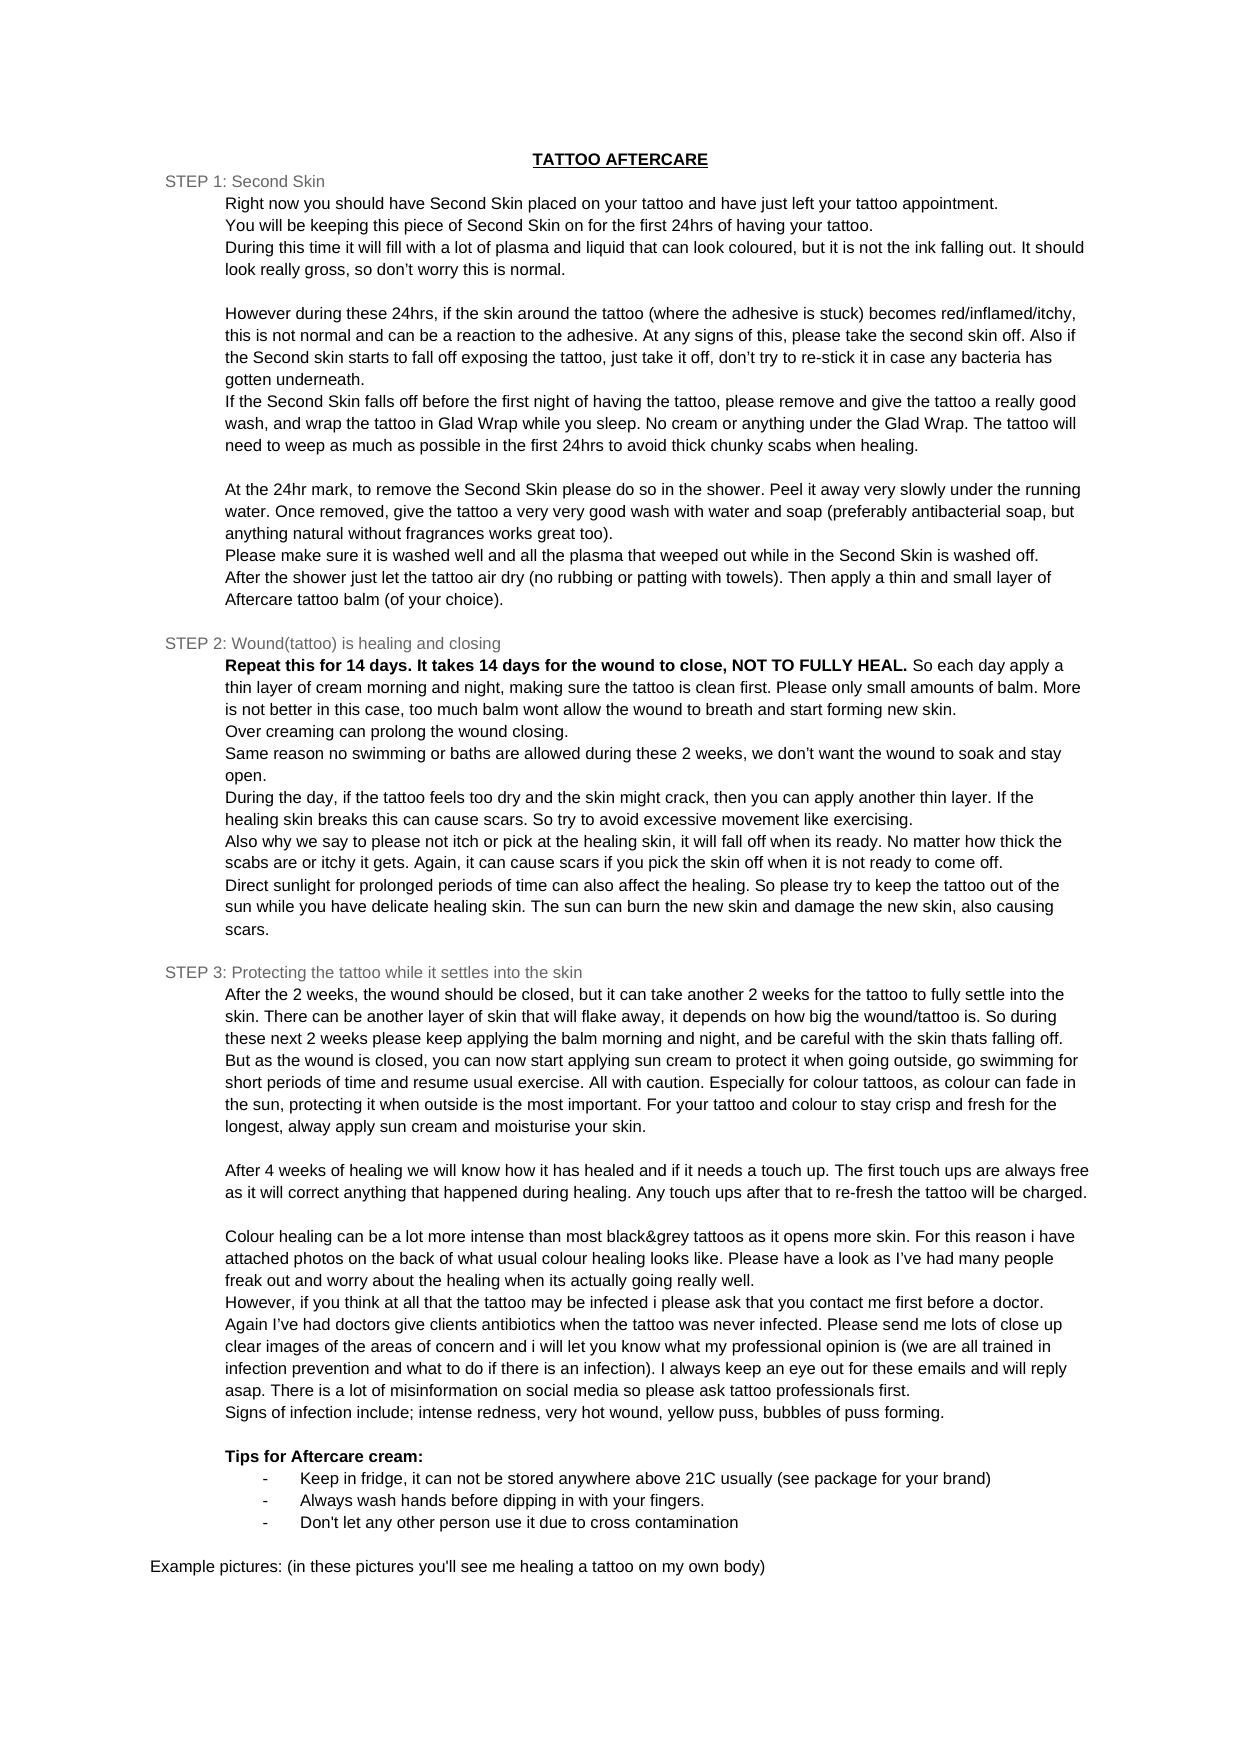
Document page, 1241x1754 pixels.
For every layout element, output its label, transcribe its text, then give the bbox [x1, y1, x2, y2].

text During this time it will fill with a lot of plasma and liquid that can look coloured, but it is not the ink falling out. It should look really gross, so don’t worry this is normal. [225, 238, 1090, 279]
text Repeat this for 14 days. It takes 14 days for the wound to close, NOT TO FULLY HEAL. So each day apply a thin layer of cream morning and night, making sure the tattoo is clean first. Please only small amounts of balm. More is not better in this case, too much balm wont allow the wound to breath and start forming new skin. [225, 656, 1090, 719]
text However, if you think at all that the tattoo may be infected i please ask that you contact me first before a doctor. Again I’ve had doctors give clients antibiotics when the tattoo was never infected. Please send me lots of close up clear images of the areas of concern and i will let you know what my professional opinion is (we are all trained in infection prevention and what to do if there is an infection). I always keep an eye out for these emails and will reply asap. There is a lot of misinformation on social media so please ask tattoo professionals first. [225, 1293, 1090, 1400]
list Keep in fridge, it can not be stored anywhere above 21C usually (see package for your brand) [262, 1469, 1090, 1488]
list Don't let any other person use it due to cross contamination [262, 1513, 1090, 1532]
text If the Second Skin falls off before the first night of having the tattoo, please remove and give the tattoo a really good wash, and wrap the tattoo in Glad Wrap while you sleep. No cream or anything under the Glad Wrap. The tattoo will need to weep as much as possible in the first 24hrs to avoid thick chunky scabs when healing. [225, 392, 1090, 455]
text Tips for Aftercare cream: [225, 1447, 1090, 1466]
text STEP 2: Wound(tattoo) is healing and closing [165, 633, 1090, 653]
text Colour healing can be a lot more intense than most black&grey tattoos as it opens more skin. For this reason i have attached photos on the back of what usual colour healing looks like. Please have a look as I’ve had many people freak out and worry about the healing when its actually going really well. [225, 1227, 1090, 1290]
text You will be keeping this piece of Second Skin on for the first 24hrs of having your tattoo. [225, 216, 1090, 235]
text But as the wound is closed, you can now start applying sun cream to protect it when going outside, go swimming for short periods of time and resume usual exercise. All with caution. Especially for colour tattoos, as colour can fade in the sun, protecting it when outside is the most important. For your tattoo and colour to stay crisp and fresh for the longest, alway apply sun cream and moisturise your skin. [225, 1051, 1090, 1136]
text After the 2 weeks, the wound should be closed, but it can take another 2 weeks for the tattoo to fully settle into the skin. There can be another layer of skin that will flake away, it depends on how big the wound/tattoo is. So during these next 2 weeks please keep applying the balm morning and night, and be careful with the skin thats falling off. [225, 985, 1090, 1048]
text Direct sunlight for prolonged periods of time can also affect the healing. So please try to keep the tattoo out of the sun while you have delicate healing skin. The sun can burn the new skin and damage the new skin, also causing scars. [225, 875, 1090, 938]
text At the 24hr mark, to remove the Second Skin please do so in the shower. Peel it away very slowly under the running water. Once removed, give the tattoo a very very good wash with water and soap (preferably antibacterial soap, but anything natural without fragrances works great too). [225, 480, 1090, 543]
text Right now you should have Second Skin placed on your tattoo and have just left your tattoo appointment. [225, 194, 1090, 213]
text STEP 1: Second Skin [165, 172, 1090, 191]
text After 4 weeks of healing we will know how it has healed and if it needs a touch up. The first touch ups are always free as it will correct anything that happened during healing. Any touch ups after that to re-fresh the tattoo will be charged. [225, 1161, 1090, 1202]
text During the day, if the tattoo feels too dry and the skin might crack, then you can apply another thin layer. If the healing skin breaks this can cause scars. So try to avoid excessive movement like exercising. [225, 787, 1090, 828]
text Example pictures: (in these pictures you'll see me healing a tattoo on my own body) [150, 1557, 1090, 1576]
text Signs of infection include; intense redness, very hot wound, yellow puss, bubbles of puss forming. [225, 1403, 1090, 1422]
text After the shower just let the tattoo air dry (no rubbing or patting with towels). Then apply a thin and small layer of Aftercare tattoo balm (of your choice). [225, 568, 1090, 609]
text Over creaming can prolong the wound closing. [225, 721, 1090, 741]
text TATTOO AFTERCARE [150, 150, 1090, 169]
text Also why we say to please not itch or pick at the healing skin, it will fall off when its ready. No matter how thick the scabs are or itchy it gets. Again, it can cause scars if you pick the skin off when it is not ready to come off. [225, 831, 1090, 872]
text STEP 3: Protecting the tattoo while it settles into the skin [165, 963, 1090, 982]
text Same reason no swimming or baths are allowed during these 2 weeks, we don’t want the wound to soak and stay open. [225, 743, 1090, 784]
list Always wash hands before dipping in with your fingers. [262, 1491, 1090, 1510]
text Please make sure it is washed well and all the plasma that weeped out while in the Second Skin is washed off. [225, 546, 1090, 565]
text However during these 24hrs, if the skin around the tattoo (where the adhesive is stuck) becomes red/inflamed/itchy, this is not normal and can be a reaction to the adhesive. At any signs of this, please take the second skin off. Also if the Second skin starts to fall off exposing the tattoo, just take it off, don’t try to re-stick it in case any bacteria has gotten underneath. [225, 304, 1090, 389]
